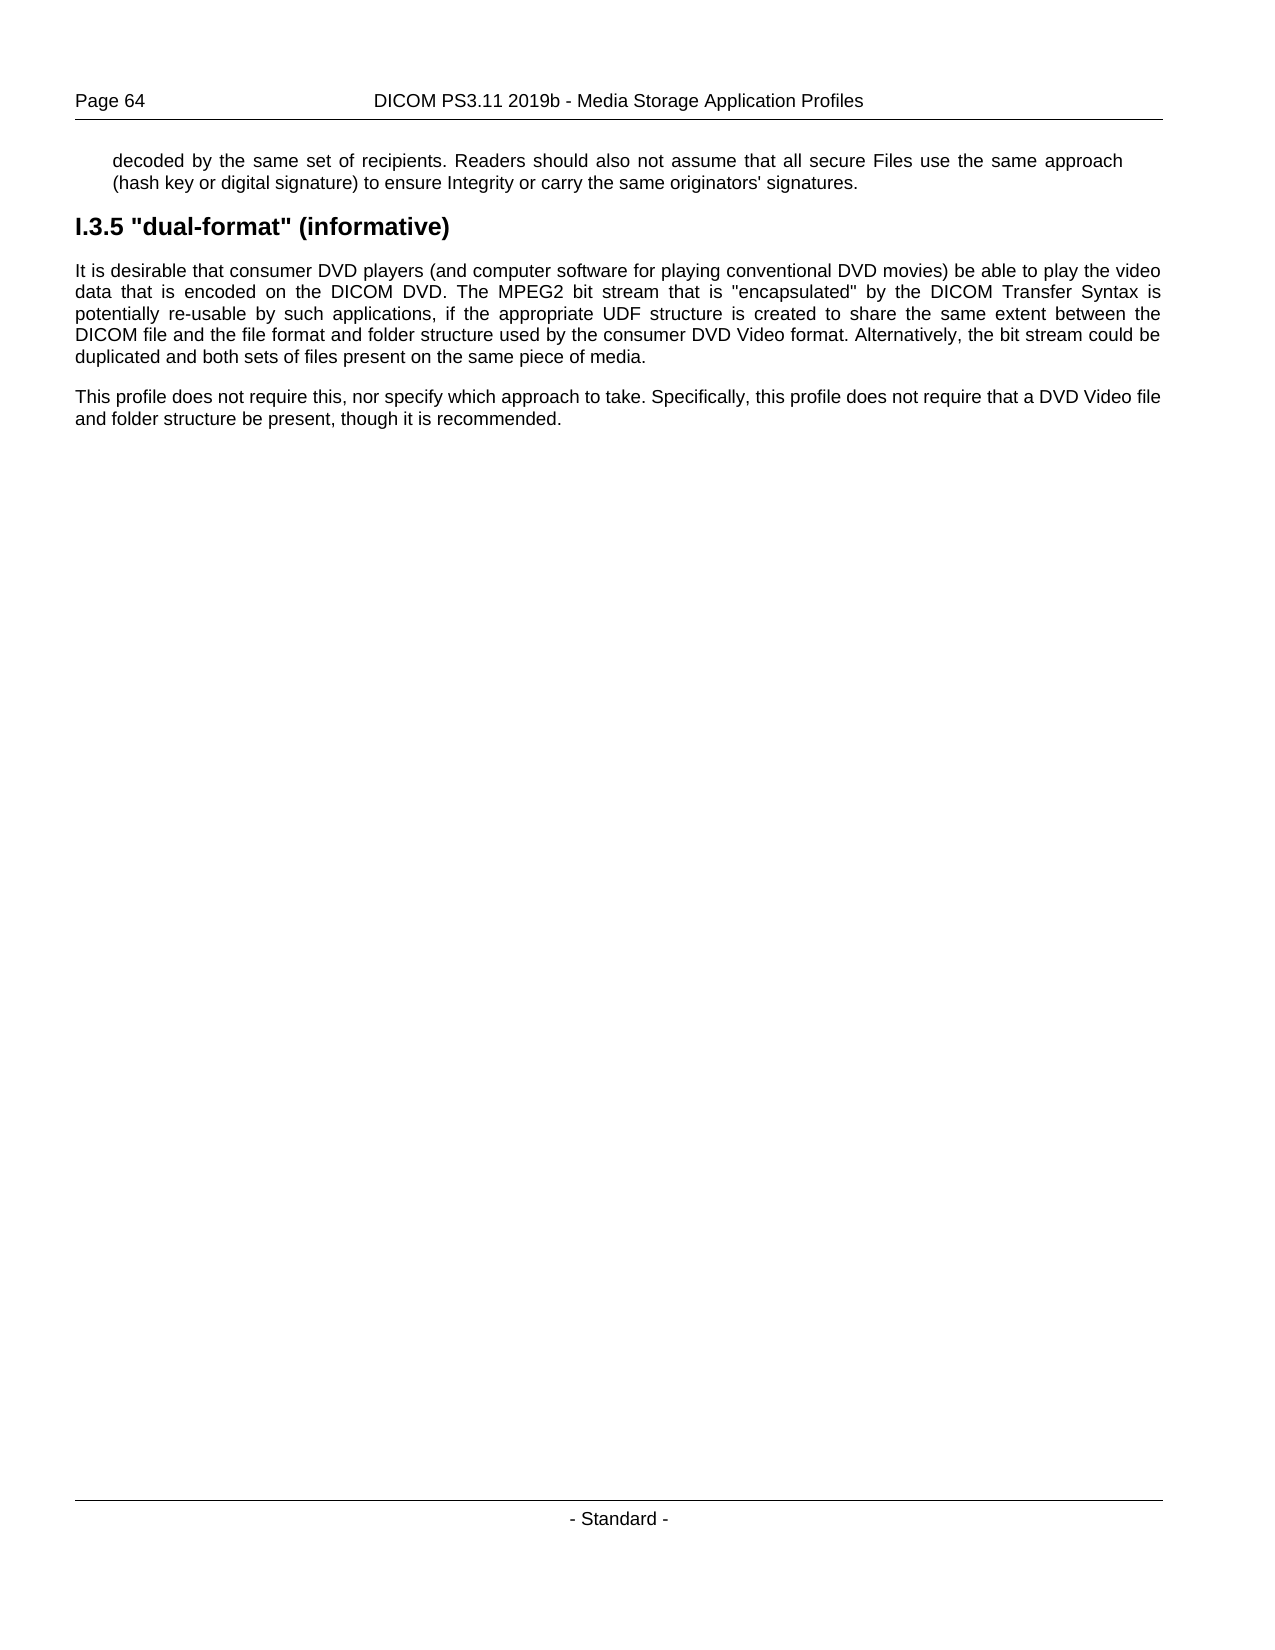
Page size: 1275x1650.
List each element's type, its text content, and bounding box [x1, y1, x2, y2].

text This profile does not require this, nor specify which approach to take. Specifically, this profile does not require that a DVD Video file and folder structure be present, though it is recommended. [75, 386, 1162, 429]
text I.3.5 "dual-format" (informative) [75, 212, 1162, 241]
text decoded by the same set of recipients. Readers should also not assume that all secure Files use the same approach (hash key or digital signature) to ensure Integrity or carry the same originators' signatures. [112, 150, 1125, 193]
text It is desirable that consumer DVD players (and computer software for playing conventional DVD movies) be able to play the video data that is encoded on the DICOM DVD. The MPEG2 bit stream that is "encapsulated" by the DICOM Transfer Syntax is potentially re-usable by such applications, if the appropriate UDF structure is created to share the same extent between the DICOM file and the file format and folder structure used by the consumer DVD Video format. Alternatively, the bit stream could be duplicated and both sets of files present on the same piece of media. [75, 259, 1162, 367]
